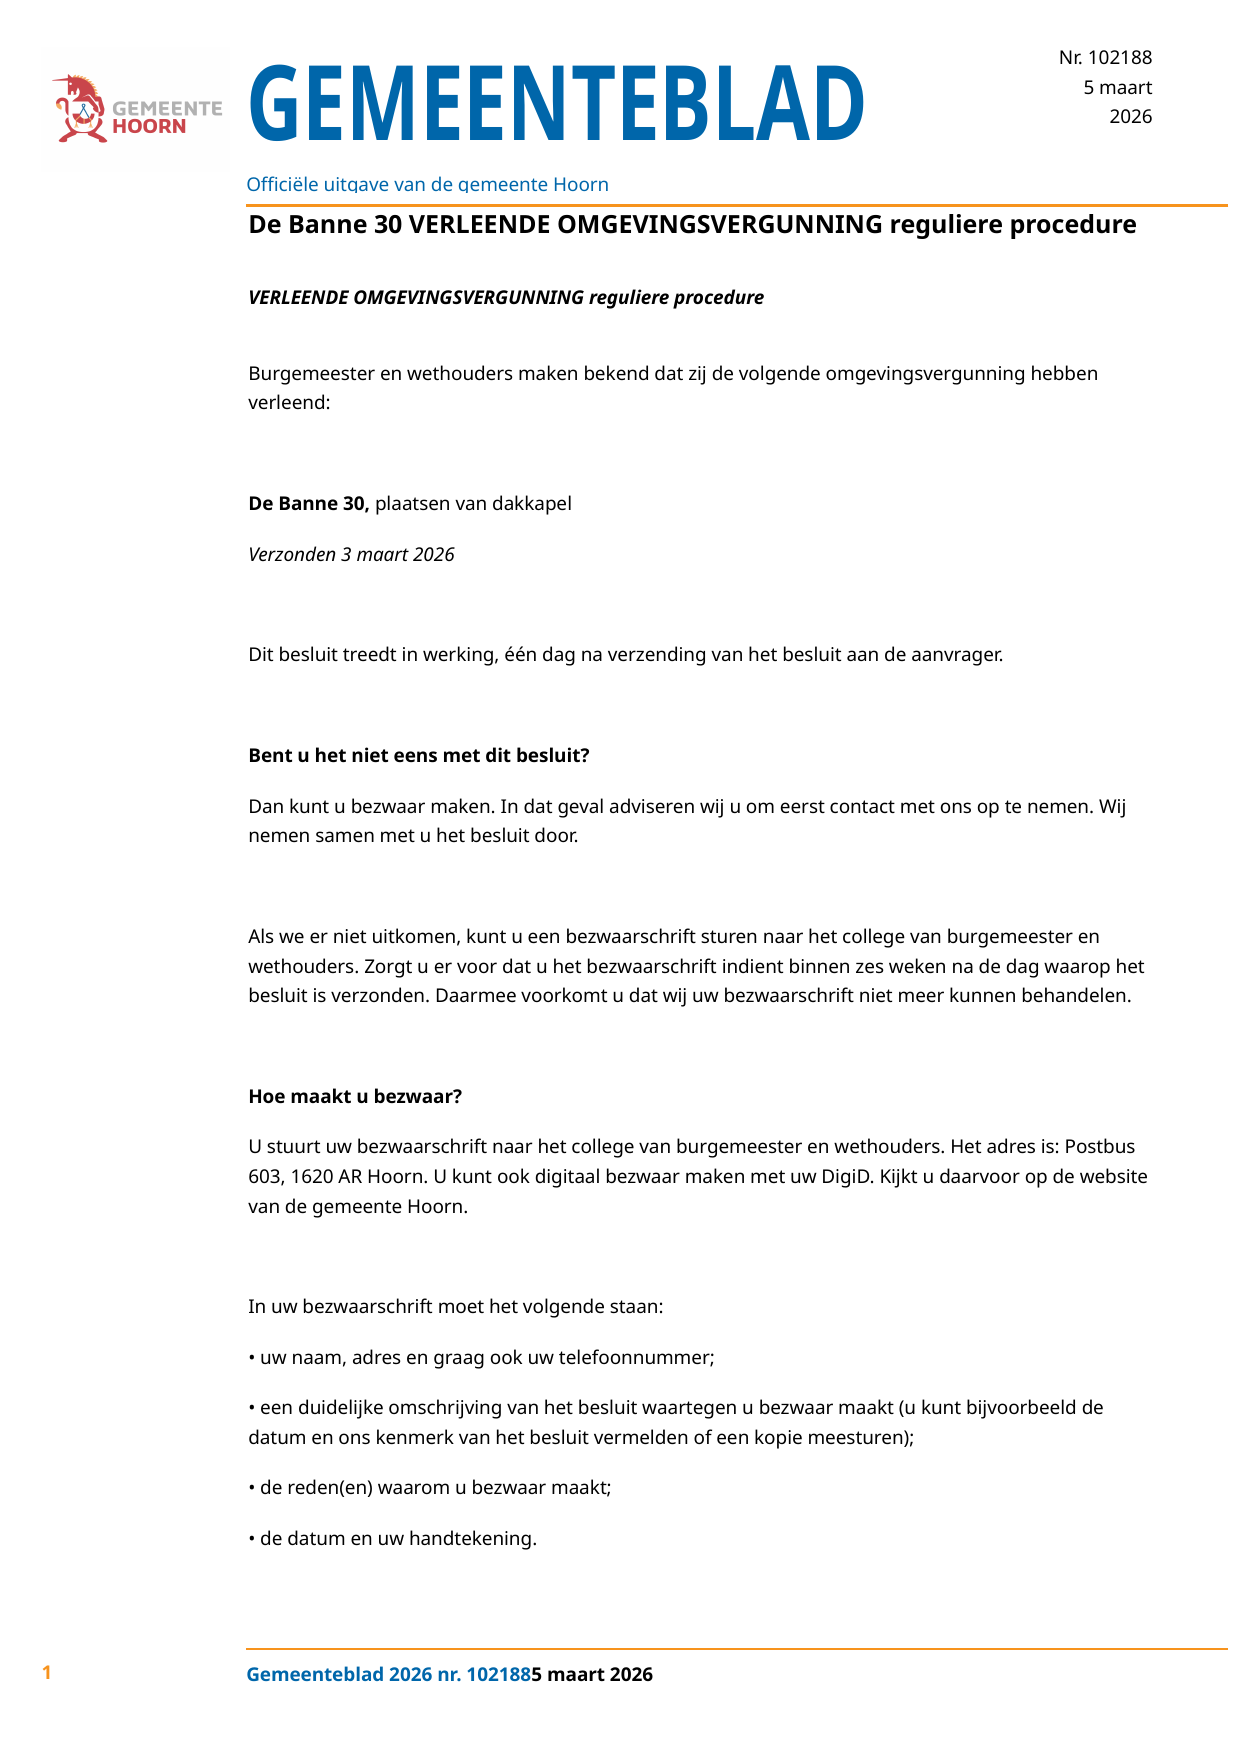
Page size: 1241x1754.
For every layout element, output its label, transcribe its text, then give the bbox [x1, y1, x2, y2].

text In uw bezwaarschrift moet het volgende staan: [248, 1294, 1152, 1319]
picture [41, 47, 231, 172]
text Verzonden 3 maart 2026 [248, 541, 1152, 567]
text Bent u het niet eens met dit besluit? [248, 742, 1152, 768]
text De Banne 30, plaatsen van dakkapel [248, 490, 1152, 516]
text • de reden(en) waarom u bezwaar maakt; [248, 1474, 1152, 1500]
text • de datum en uw handtekening. [248, 1525, 1152, 1551]
text Hoe maakt u bezwaar? [248, 1083, 1152, 1109]
text VERLEENDE OMGEVINGSVERGUNNING reguliere procedure [248, 284, 1152, 309]
text Burgemeester en wethouders maken bekend dat zij de volgende omgevingsvergunning hebben verleend: [248, 360, 1152, 415]
text Dan kunt u bezwaar maken. In dat geval adviseren wij u om eerst contact met ons op te nemen. Wij nemen samen met u het besluit door. [248, 793, 1152, 848]
text Dit besluit treedt in werking, één dag na verzending van het besluit aan de aanvrager. [248, 642, 1152, 667]
text U stuurt uw bezwaarschrift naar het college van burgemeester en wethouders. Het adres is: Postbus 603, 1620 AR Hoorn. U kunt ook digitaal bezwaar maken met uw DigiD. Kijkt u daarvoor op de website van de gemeente Hoorn. [248, 1134, 1152, 1219]
text Als we er niet uitkomen, kunt u een bezwaarschrift sturen naar het college van burgemeester en wethouders. Zorgt u er voor dat u het bezwaarschrift indient binnen zes weken na de dag waarop het besluit is verzonden. Daarmee voorkomt u dat wij uw bezwaarschrift niet meer kunnen behandelen. [248, 923, 1152, 1008]
text De Banne 30 VERLEENDE OMGEVINGSVERGUNNING reguliere procedure [248, 207, 1152, 241]
text • uw naam, adres en graag ook uw telefoonnummer; [248, 1344, 1152, 1370]
text • een duidelijke omschrijving van het besluit waartegen u bezwaar maakt (u kunt bijvoorbeeld de datum en ons kenmerk van het besluit vermelden of een kopie meesturen); [248, 1394, 1152, 1450]
